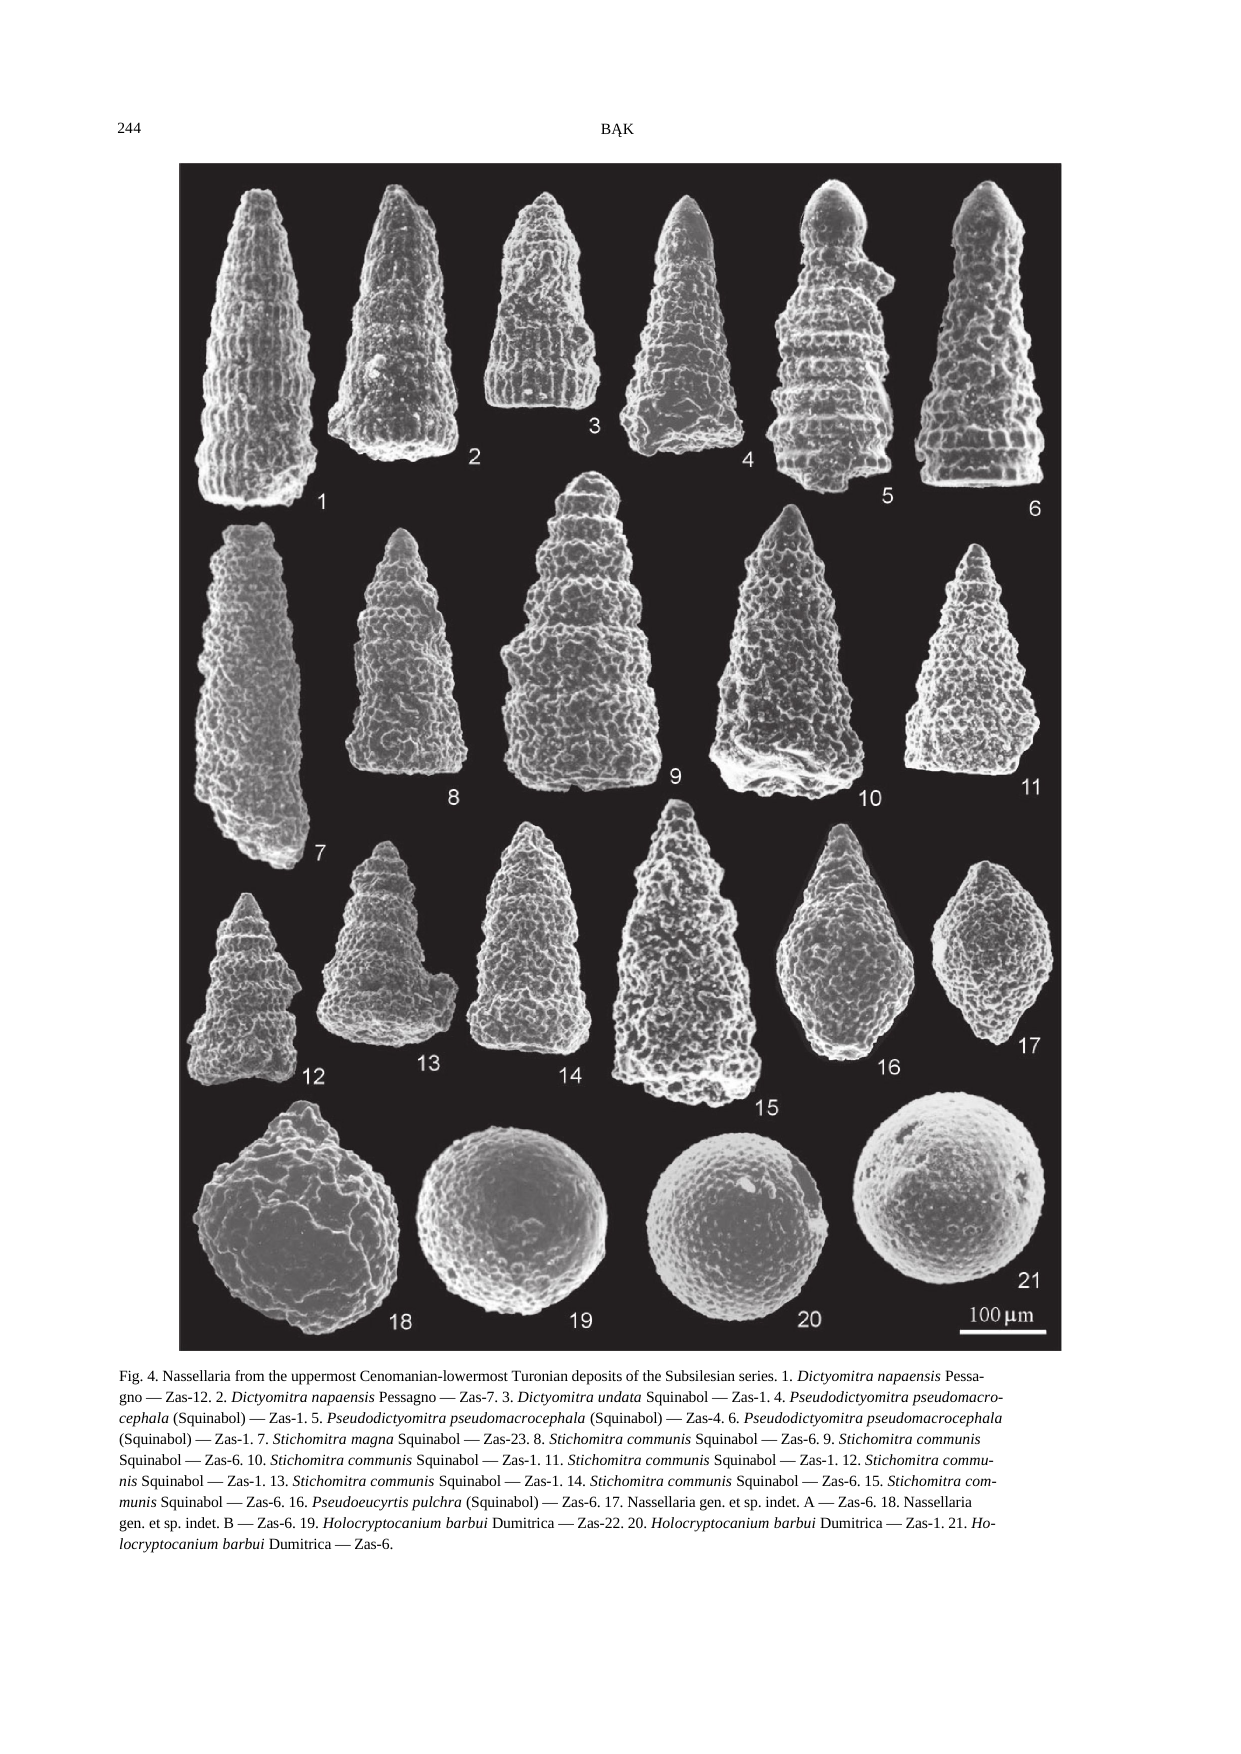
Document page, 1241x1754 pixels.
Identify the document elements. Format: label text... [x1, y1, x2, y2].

picture [179, 162, 1062, 1351]
text BĄK [601, 122, 634, 138]
text Fig. 4. Nassellaria from the uppermost Cenomanian-lowermost Turonian deposits of the Subsilesian series. 1. Dictyomitra napaensis Pessa- gno — Zas-12. 2. Dictyomitra napaensis Pessagno — Zas-7. 3. Dictyomitra undata Squinabol — Zas-1. 4. Pseudodictyomitra pseudomacro- cephala (Squinabol) — Zas-1. 5. Pseudodictyomitra pseudomacrocephala (Squinabol) — Zas-4. 6. Pseudodictyomitra pseudomacrocephala (Squinabol) — Zas-1. 7. Stichomitra magna Squinabol — Zas-23. 8. Stichomitra communis Squinabol — Zas-6. 9. Stichomitra communis Squinabol — Zas-6. 10. Stichomitra communis Squinabol — Zas-1. 11. Stichomitra communis Squinabol — Zas-1. 12. Stichomitra commu- nis Squinabol — Zas-1. 13. Stichomitra communis Squinabol — Zas-1. 14. Stichomitra communis Squinabol — Zas-6. 15. Stichomitra com- munis Squinabol — Zas-6. 16. Pseudoeucyrtis pulchra (Squinabol) — Zas-6. 17. Nassellaria gen. et sp. indet. A — Zas-6. 18. Nassellaria gen. et sp. indet. B — Zas-6. 19. Holocryptocanium barbui Dumitrica — Zas-22. 20. Holocryptocanium barbui Dumitrica — Zas-1. 21. Ho- locryptocanium barbui Dumitrica — Zas-6. [119, 1364, 1122, 1554]
text 244 [117, 121, 141, 137]
